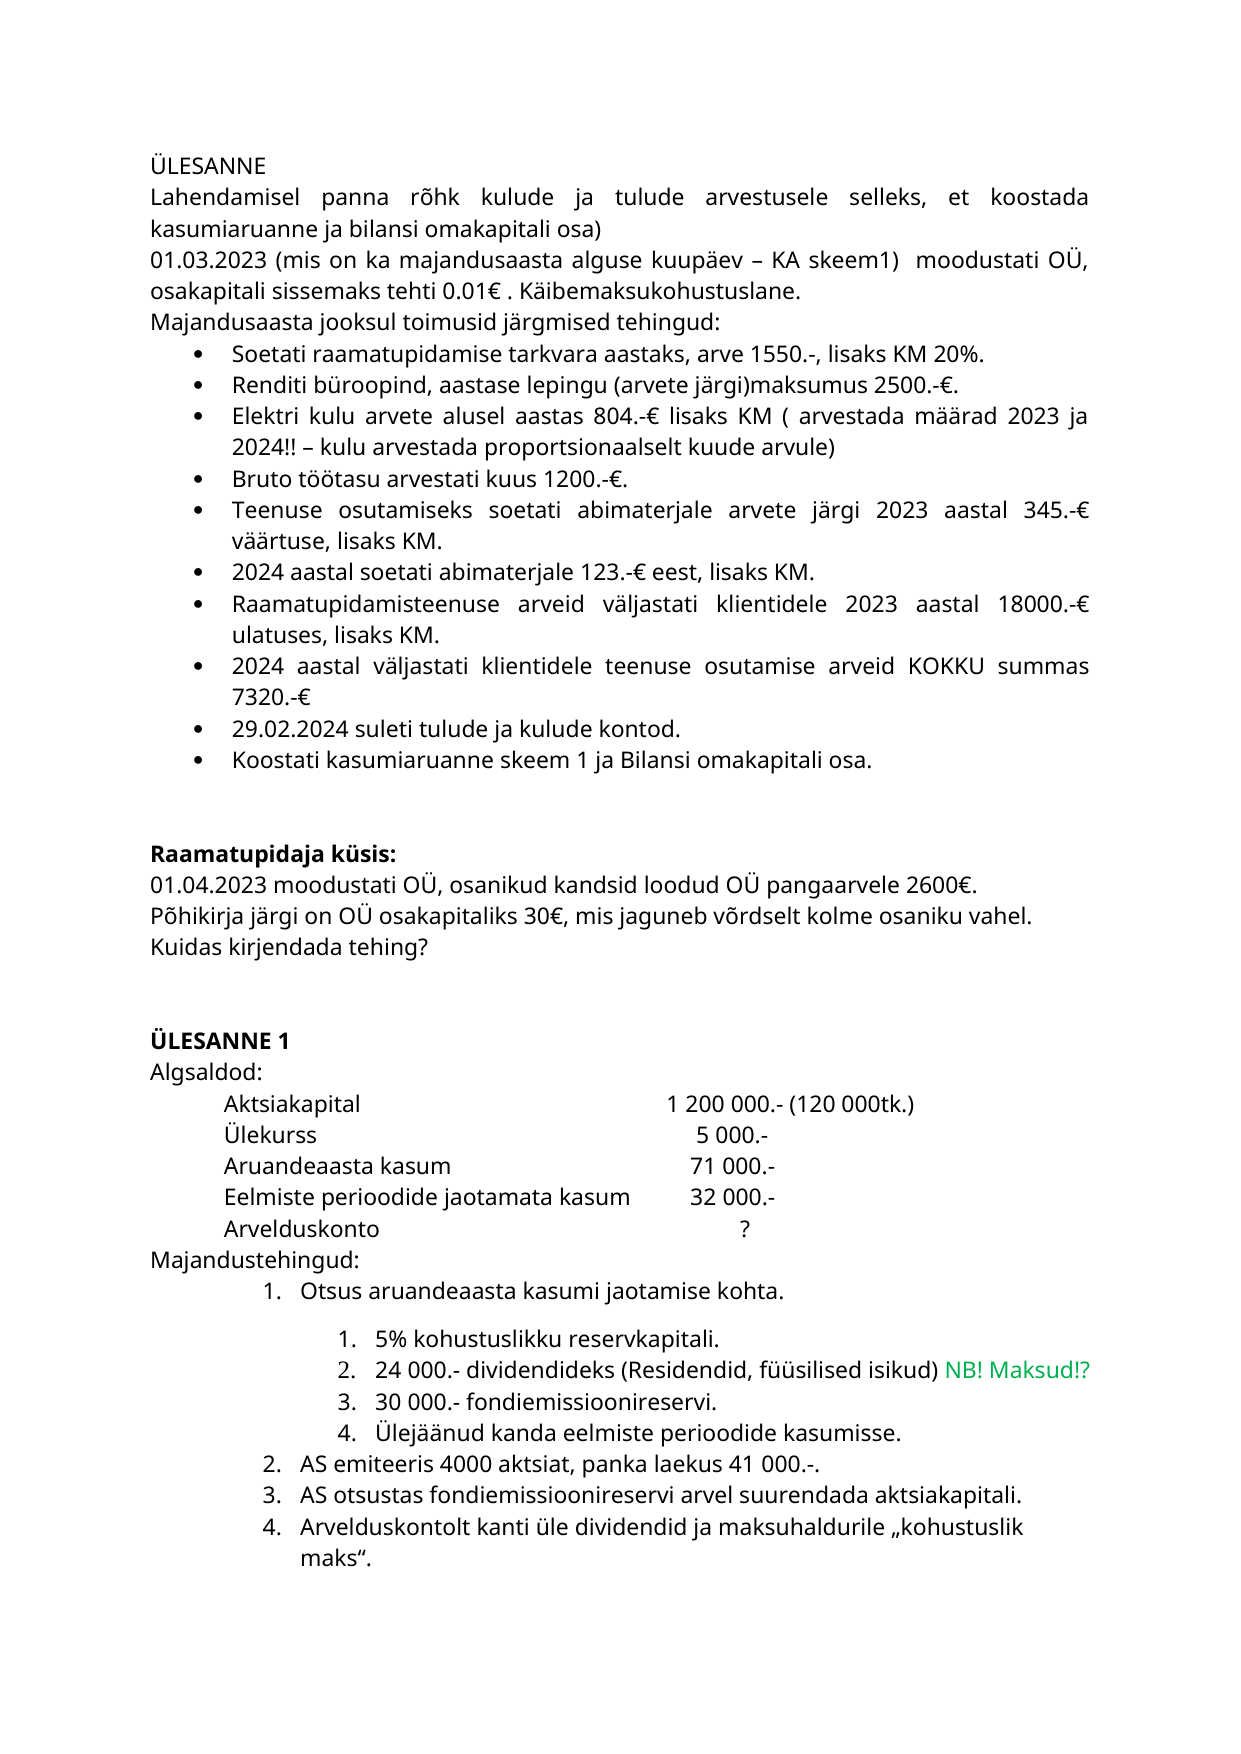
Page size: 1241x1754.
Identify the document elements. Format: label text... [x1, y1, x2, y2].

list AS otsustas fondiemissioonireservi arvel suurendada aktsiakapitali. [262, 1479, 1090, 1510]
text Lahendamisel panna rõhk kulude ja tulude arvestusele selleks, et koostada kasumiaruanne ja bilansi omakapitali osa) [150, 181, 1090, 244]
list Bruto töötasu arvestati kuus 1200.-€. [194, 462, 1090, 494]
text 01.03.2023 (mis on ka majandusaasta alguse kuupäev – KA skeem1) moodustati OÜ, osakapitali sissemaks tehti 0.01€ . Käibemaksukohustuslane. [150, 244, 1090, 306]
list 2024 aastal soetati abimaterjale 123.-€ eest, lisaks KM. [194, 556, 1090, 587]
list Arvelduskontolt kanti üle dividendid ja maksuhaldurile „kohustuslik maks“. [262, 1510, 1090, 1573]
text Ülekurss 5 000.- [150, 1119, 1090, 1150]
text Algsaldod: [150, 1056, 1090, 1087]
list AS emiteeris 4000 aktsiat, panka laekus 41 000.-. [262, 1448, 1090, 1479]
list Renditi büroopind, aastase lepingu (arvete järgi)maksumus 2500.-€. [194, 369, 1090, 400]
text Eelmiste perioodide jaotamata kasum 32 000.- [150, 1181, 1090, 1212]
text Aktsiakapital 1 200 000.- (120 000tk.) [150, 1087, 1090, 1119]
text 01.04.2023 moodustati OÜ, osanikud kandsid loodud OÜ pangaarvele 2600€. [150, 869, 1090, 900]
list Teenuse osutamiseks soetati abimaterjale arvete järgi 2023 aastal 345.-€ väärtuse, lisaks KM. [194, 494, 1090, 556]
text Aruandeaasta kasum 71 000.- [150, 1150, 1090, 1181]
list Elektri kulu arvete alusel aastas 804.-€ lisaks KM ( arvestada määrad 2023 ja 2024!! – kulu arvestada proportsionaalselt kuude arvule) [194, 400, 1090, 462]
list Soetati raamatupidamise tarkvara aastaks, arve 1550.-, lisaks KM 20%. [194, 337, 1090, 369]
list 5% kohustuslikku reservkapitali. [337, 1323, 1090, 1354]
list Otsus aruandeaasta kasumi jaotamise kohta. [262, 1275, 1090, 1306]
list Raamatupidamisteenuse arveid väljastati klientidele 2023 aastal 18000.-€ ulatuses, lisaks KM. [194, 587, 1090, 650]
text ÜLESANNE [150, 150, 1090, 181]
list 2024 aastal väljastati klientidele teenuse osutamise arveid KOKKU summas 7320.-€ [194, 650, 1090, 712]
list 29.02.2024 suleti tulude ja kulude kontod. [194, 712, 1090, 744]
text Majandusaasta jooksul toimusid järgmised tehingud: [150, 306, 1090, 337]
text Kuidas kirjendada tehing? [150, 931, 1090, 962]
text Raamatupidaja küsis: [150, 837, 1090, 869]
list 30 000.- fondiemissioonireservi. [337, 1385, 1090, 1417]
list Ülejäänud kanda eelmiste perioodide kasumisse. [337, 1417, 1090, 1448]
list 24 000.- dividendideks (Residendid, füüsilised isikud) NB! Maksud!? [337, 1354, 1090, 1385]
list Koostati kasumiaruanne skeem 1 ja Bilansi omakapitali osa. [194, 744, 1090, 775]
text Arvelduskonto ? [150, 1212, 1090, 1244]
text Majandustehingud: [150, 1244, 1090, 1275]
text ÜLESANNE 1 [150, 1025, 1090, 1056]
text Põhikirja järgi on OÜ osakapitaliks 30€, mis jaguneb võrdselt kolme osaniku vahel. [150, 900, 1090, 931]
